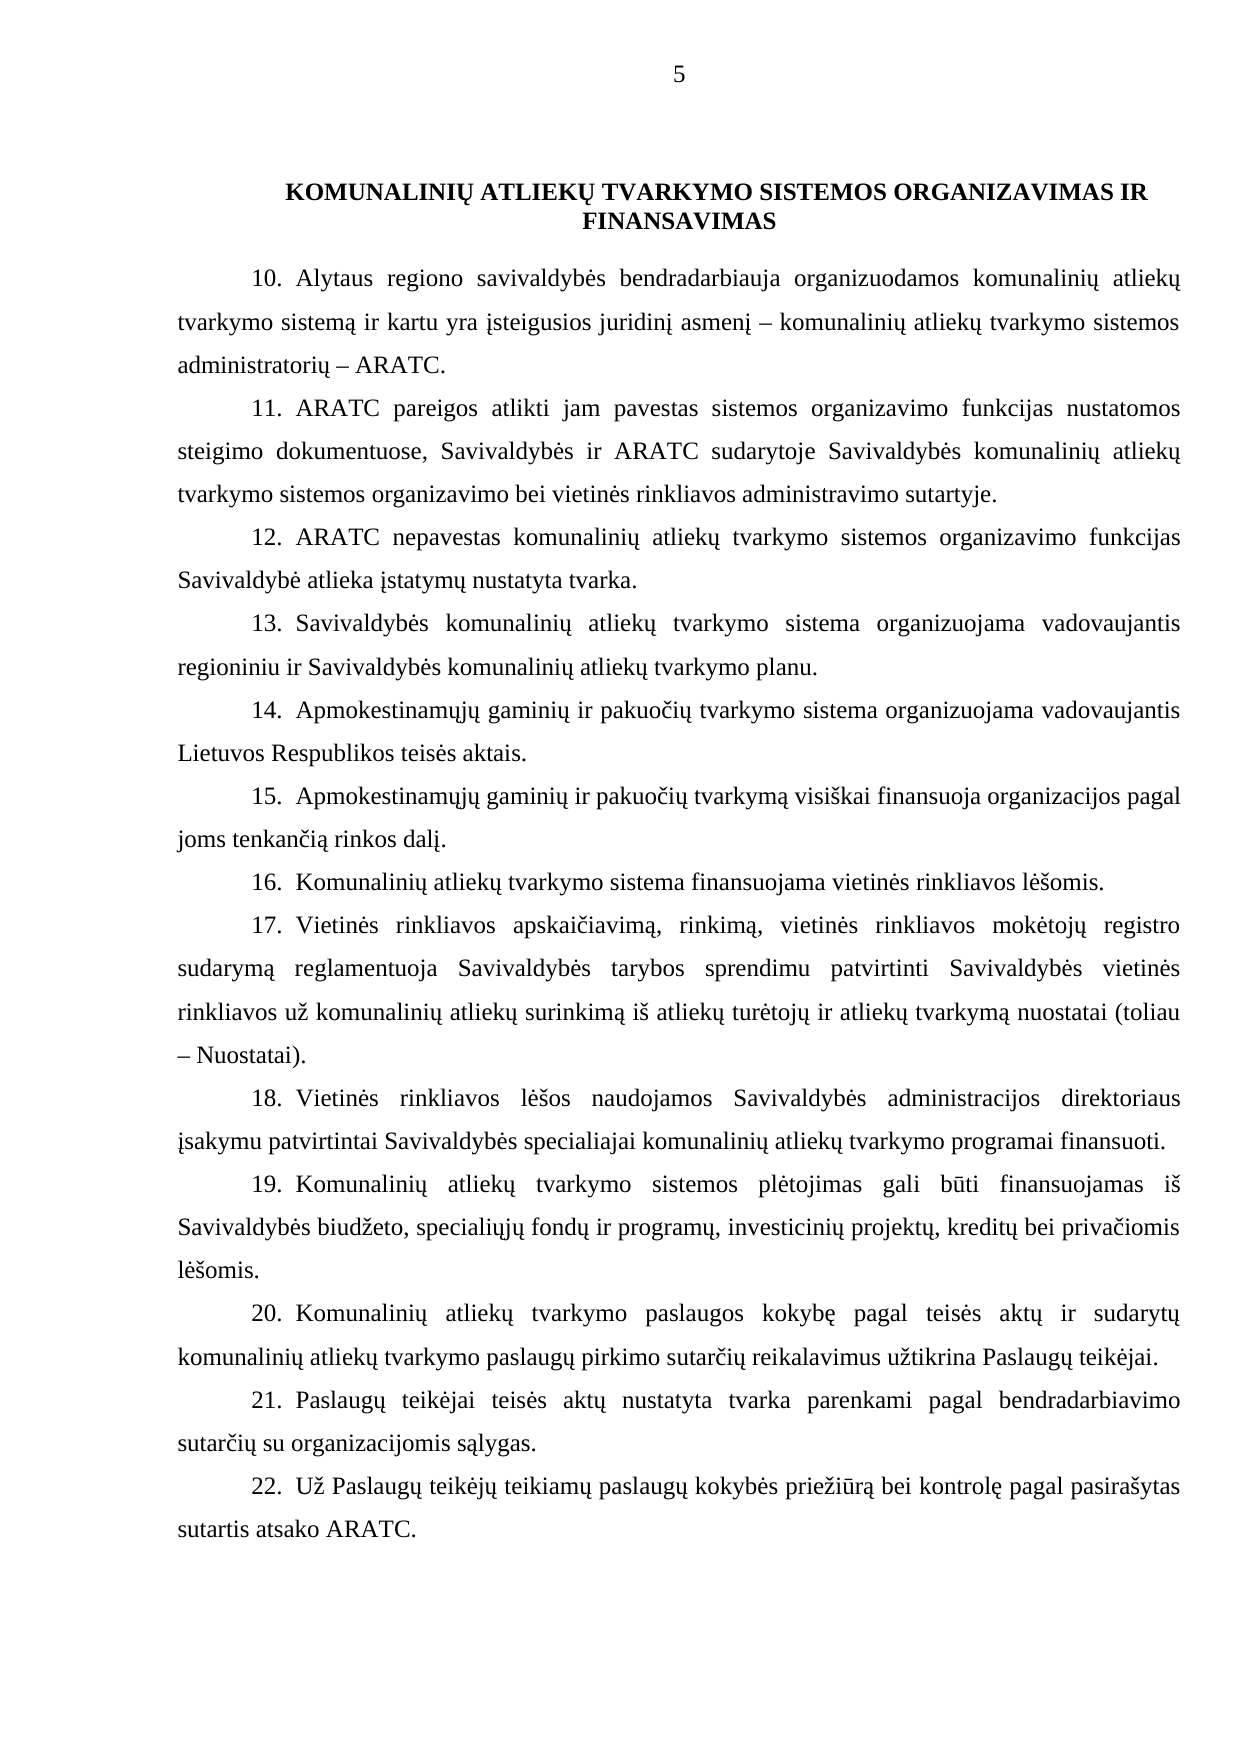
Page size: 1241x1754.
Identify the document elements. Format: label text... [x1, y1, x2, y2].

text 16. Komunalinių atliekų tvarkymo sistema finansuojama vietinės rinkliavos lėšomis. [177, 867, 1181, 896]
text KOMUNALINIŲ ATLIEKŲ TVARKYMO SISTEMOS ORGANIZAVIMAS IR FINANSAVIMAS [177, 177, 1181, 235]
text 22. Už Paslaugų teikėjų teikiamų paslaugų kokybės priežiūrą bei kontrolę pagal pasirašytas sutartis atsako ARATC. [177, 1471, 1181, 1543]
text 21. Paslaugų teikėjai teisės aktų nustatyta tvarka parenkami pagal bendradarbiavimo sutarčių su organizacijomis sąlygas. [177, 1385, 1181, 1457]
text 20. Komunalinių atliekų tvarkymo paslaugos kokybę pagal teisės aktų ir sudarytų komunalinių atliekų tvarkymo paslaugų pirkimo sutarčių reikalavimus užtikrina Paslaugų teikėjai. [177, 1298, 1181, 1370]
text 14. Apmokestinamųjų gaminių ir pakuočių tvarkymo sistema organizuojama vadovaujantis Lietuvos Respublikos teisės aktais. [177, 695, 1181, 767]
text 17. Vietinės rinkliavos apskaičiavimą, rinkimą, vietinės rinkliavos mokėtojų registro sudarymą reglamentuoja Savivaldybės tarybos sprendimu patvirtinti Savivaldybės vietinės rinkliavos už komunalinių atliekų surinkimą iš atliekų turėtojų ir atliekų tvarkymą nuostatai (toliau – Nuostatai). [177, 910, 1181, 1068]
text 12. ARATC nepavestas komunalinių atliekų tvarkymo sistemos organizavimo funkcijas Savivaldybė atlieka įstatymų nustatyta tvarka. [177, 522, 1181, 594]
text 11. ARATC pareigos atlikti jam pavestas sistemos organizavimo funkcijas nustatomos steigimo dokumentuose, Savivaldybės ir ARATC sudarytoje Savivaldybės komunalinių atliekų tvarkymo sistemos organizavimo bei vietinės rinkliavos administravimo sutartyje. [177, 393, 1181, 508]
text 15. Apmokestinamųjų gaminių ir pakuočių tvarkymą visiškai finansuoja organizacijos pagal joms tenkančią rinkos dalį. [177, 781, 1181, 853]
text 10. Alytaus regiono savivaldybės bendradarbiauja organizuodamos komunalinių atliekų tvarkymo sistemą ir kartu yra įsteigusios juridinį asmenį – komunalinių atliekų tvarkymo sistemos administratorių – ARATC. [177, 263, 1181, 378]
text 19. Komunalinių atliekų tvarkymo sistemos plėtojimas gali būti finansuojamas iš Savivaldybės biudžeto, specialiųjų fondų ir programų, investicinių projektų, kreditų bei privačiomis lėšomis. [177, 1169, 1181, 1284]
text 18. Vietinės rinkliavos lėšos naudojamos Savivaldybės administracijos direktoriaus įsakymu patvirtintai Savivaldybės specialiajai komunalinių atliekų tvarkymo programai finansuoti. [177, 1083, 1181, 1155]
text 13. Savivaldybės komunalinių atliekų tvarkymo sistema organizuojama vadovaujantis regioniniu ir Savivaldybės komunalinių atliekų tvarkymo planu. [177, 608, 1181, 680]
